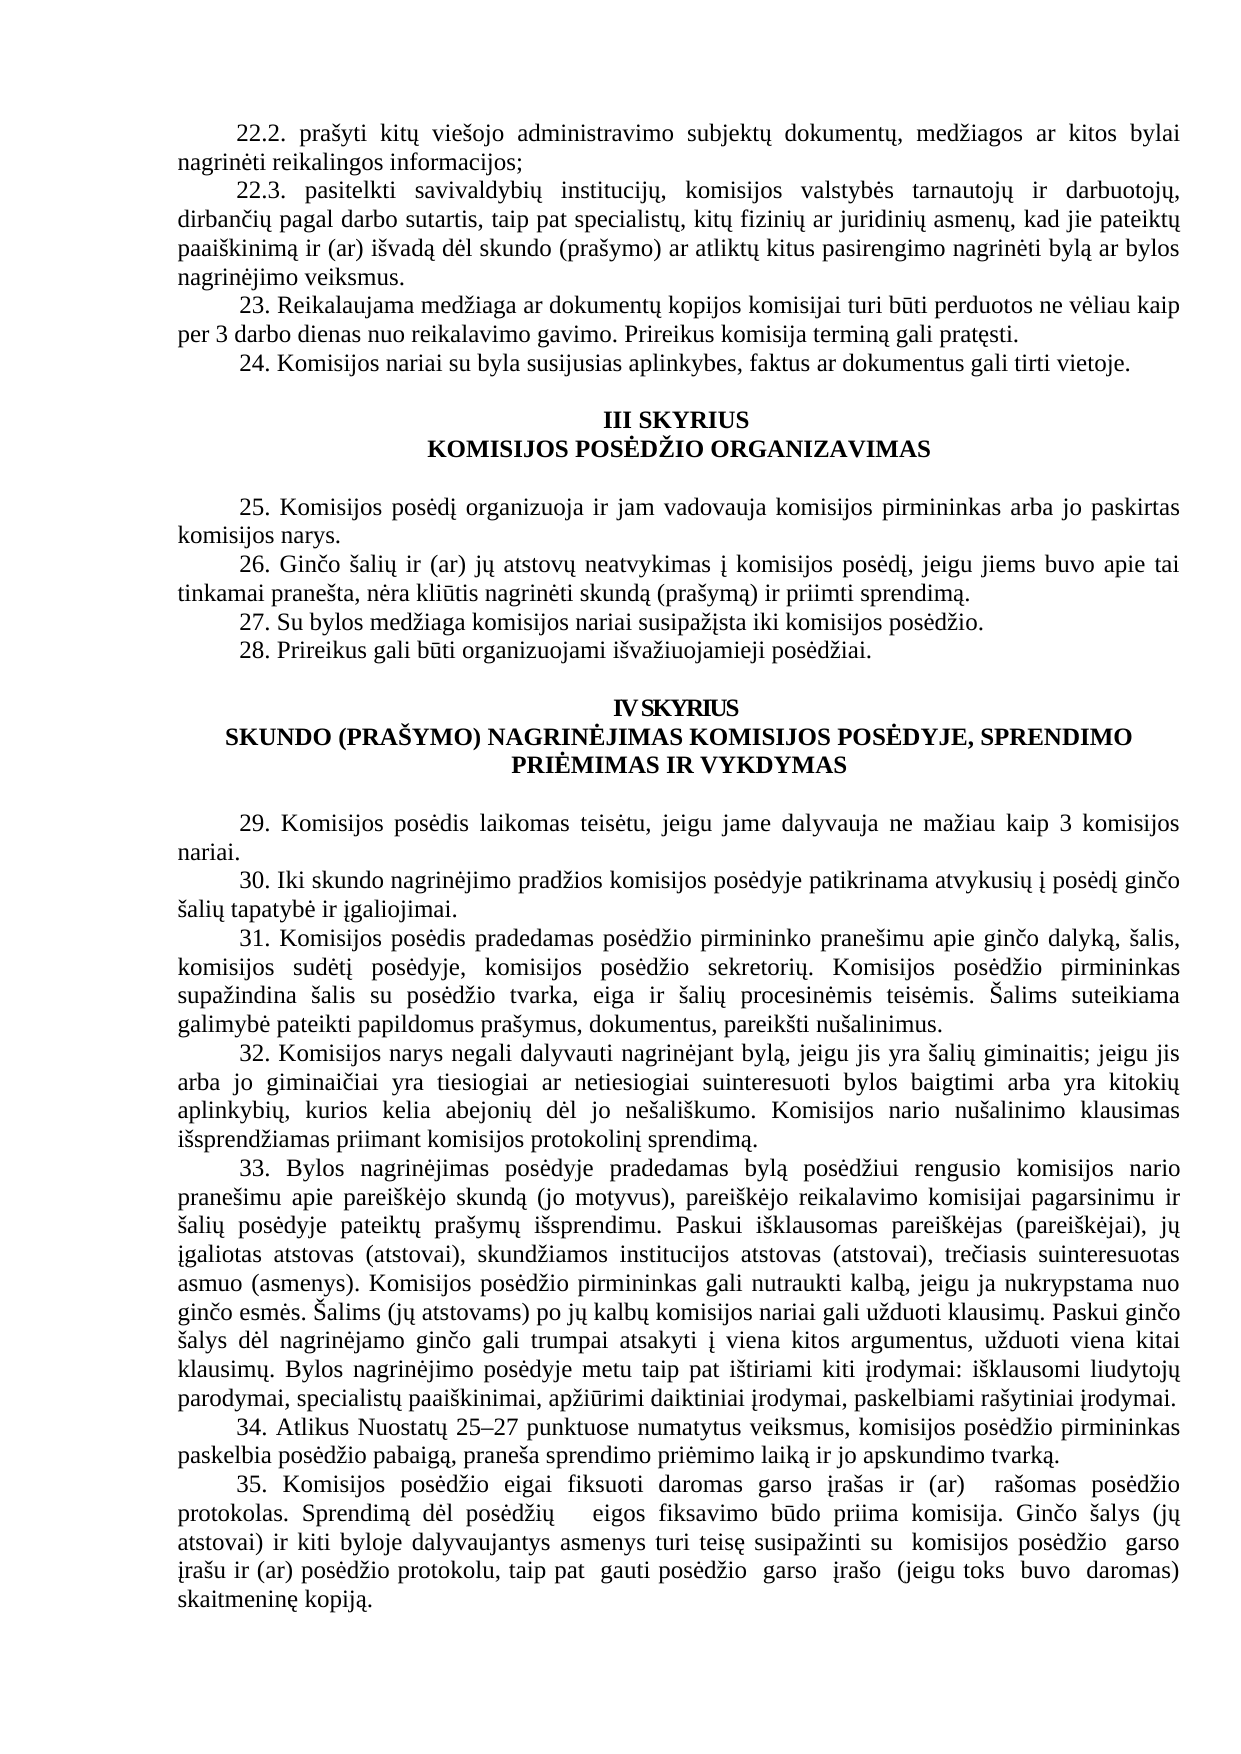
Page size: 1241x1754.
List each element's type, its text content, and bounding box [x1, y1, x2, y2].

text 26. Ginčo šalių ir (ar) jų atstovų neatvykimas į komisijos posėdį, jeigu jiems buvo apie tai tinkamai pranešta, nėra kliūtis nagrinėti skundą (prašymą) ir priimti sprendimą. [177, 549, 1181, 607]
text 31. Komisijos posėdis pradedamas posėdžio pirmininko pranešimu apie ginčo dalyką, šalis, komisijos sudėtį posėdyje, komisijos posėdžio sekretorių. Komisijos posėdžio pirmininkas supažindina šalis su posėdžio tvarka, eiga ir šalių procesinėmis teisėmis. Šalims suteikiama galimybė pateikti papildomus prašymus, dokumentus, pareikšti nušalinimus. [177, 923, 1181, 1038]
text 24. Komisijos nariai su byla susijusias aplinkybes, faktus ar dokumentus gali tirti vietoje. [177, 348, 1181, 377]
text 22.2. prašyti kitų viešojo administravimo subjektų dokumentų, medžiagos ar kitos bylai nagrinėti reikalingos informacijos; [177, 118, 1181, 176]
text III SKYRIUS [177, 406, 1181, 434]
text 27. Su bylos medžiaga komisijos nariai susipažįsta iki komisijos posėdžio. [177, 607, 1181, 636]
text KOMISIJOS POSĖDŽIO ORGANIZAVIMAS [177, 434, 1181, 463]
text IV SKYRIUS [177, 693, 1181, 722]
text 30. Iki skundo nagrinėjimo pradžios komisijos posėdyje patikrinama atvykusių į posėdį ginčo šalių tapatybė ir įgaliojimai. [177, 866, 1181, 923]
text 28. Prireikus gali būti organizuojami išvažiuojamieji posėdžiai. [177, 636, 1181, 664]
text 35. Komisijos posėdžio eigai fiksuoti daromas garso įrašas ir (ar) rašomas posėdžio protokolas. Sprendimą dėl posėdžių eigos fiksavimo būdo priima komisija. Ginčo šalys (jų atstovai) ir kiti byloje dalyvaujantys asmenys turi teisę susipažinti su komisijos posėdžio garso įrašu ir (ar) posėdžio protokolu, taip pat gauti posėdžio garso įrašo (jeigu toks buvo daromas) skaitmeninę kopiją. [177, 1469, 1181, 1613]
text 33. Bylos nagrinėjimas posėdyje pradedamas bylą posėdžiui rengusio komisijos nario pranešimu apie pareiškėjo skundą (jo motyvus), pareiškėjo reikalavimo komisijai pagarsinimu ir šalių posėdyje pateiktų prašymų išsprendimu. Paskui išklausomas pareiškėjas (pareiškėjai), jų įgaliotas atstovas (atstovai), skundžiamos institucijos atstovas (atstovai), trečiasis suinteresuotas asmuo (asmenys). Komisijos posėdžio pirmininkas gali nutraukti kalbą, jeigu ja nukrypstama nuo ginčo esmės. Šalims (jų atstovams) po jų kalbų komisijos nariai gali užduoti klausimų. Paskui ginčo šalys dėl nagrinėjamo ginčo gali trumpai atsakyti į viena kitos argumentus, užduoti viena kitai klausimų. Bylos nagrinėjimo posėdyje metu taip pat ištiriami kiti įrodymai: išklausomi liudytojų parodymai, specialistų paaiškinimai, apžiūrimi daiktiniai įrodymai, paskelbiami rašytiniai įrodymai. [177, 1153, 1181, 1412]
text 34. Atlikus Nuostatų 25–27 punktuose numatytus veiksmus, komisijos posėdžio pirmininkas paskelbia posėdžio pabaigą, praneša sprendimo priėmimo laiką ir jo apskundimo tvarką. [177, 1412, 1181, 1469]
text 23. Reikalaujama medžiaga ar dokumentų kopijos komisijai turi būti perduotos ne vėliau kaip per 3 darbo dienas nuo reikalavimo gavimo. Prireikus komisija terminą gali pratęsti. [177, 291, 1181, 348]
text 32. Komisijos narys negali dalyvauti nagrinėjant bylą, jeigu jis yra šalių giminaitis; jeigu jis arba jo giminaičiai yra tiesiogiai ar netiesiogiai suinteresuoti bylos baigtimi arba yra kitokių aplinkybių, kurios kelia abejonių dėl jo nešališkumo. Komisijos nario nušalinimo klausimas išsprendžiamas priimant komisijos protokolinį sprendimą. [177, 1038, 1181, 1153]
text 22.3. pasitelkti savivaldybių institucijų, komisijos valstybės tarnautojų ir darbuotojų, dirbančių pagal darbo sutartis, taip pat specialistų, kitų fizinių ar juridinių asmenų, kad jie pateiktų paaiškinimą ir (ar) išvadą dėl skundo (prašymo) ar atliktų kitus pasirengimo nagrinėti bylą ar bylos nagrinėjimo veiksmus. [177, 176, 1181, 291]
text 29. Komisijos posėdis laikomas teisėtu, jeigu jame dalyvauja ne mažiau kaip 3 komisijos nariai. [177, 808, 1181, 866]
text 25. Komisijos posėdį organizuoja ir jam vadovauja komisijos pirmininkas arba jo paskirtas komisijos narys. [177, 492, 1181, 549]
text SKUNDO (PRAŠYMO) NAGRINĖJIMAS KOMISIJOS POSĖDYJE, SPRENDIMO PRIĖMIMAS IR VYKDYMAS [177, 722, 1181, 779]
